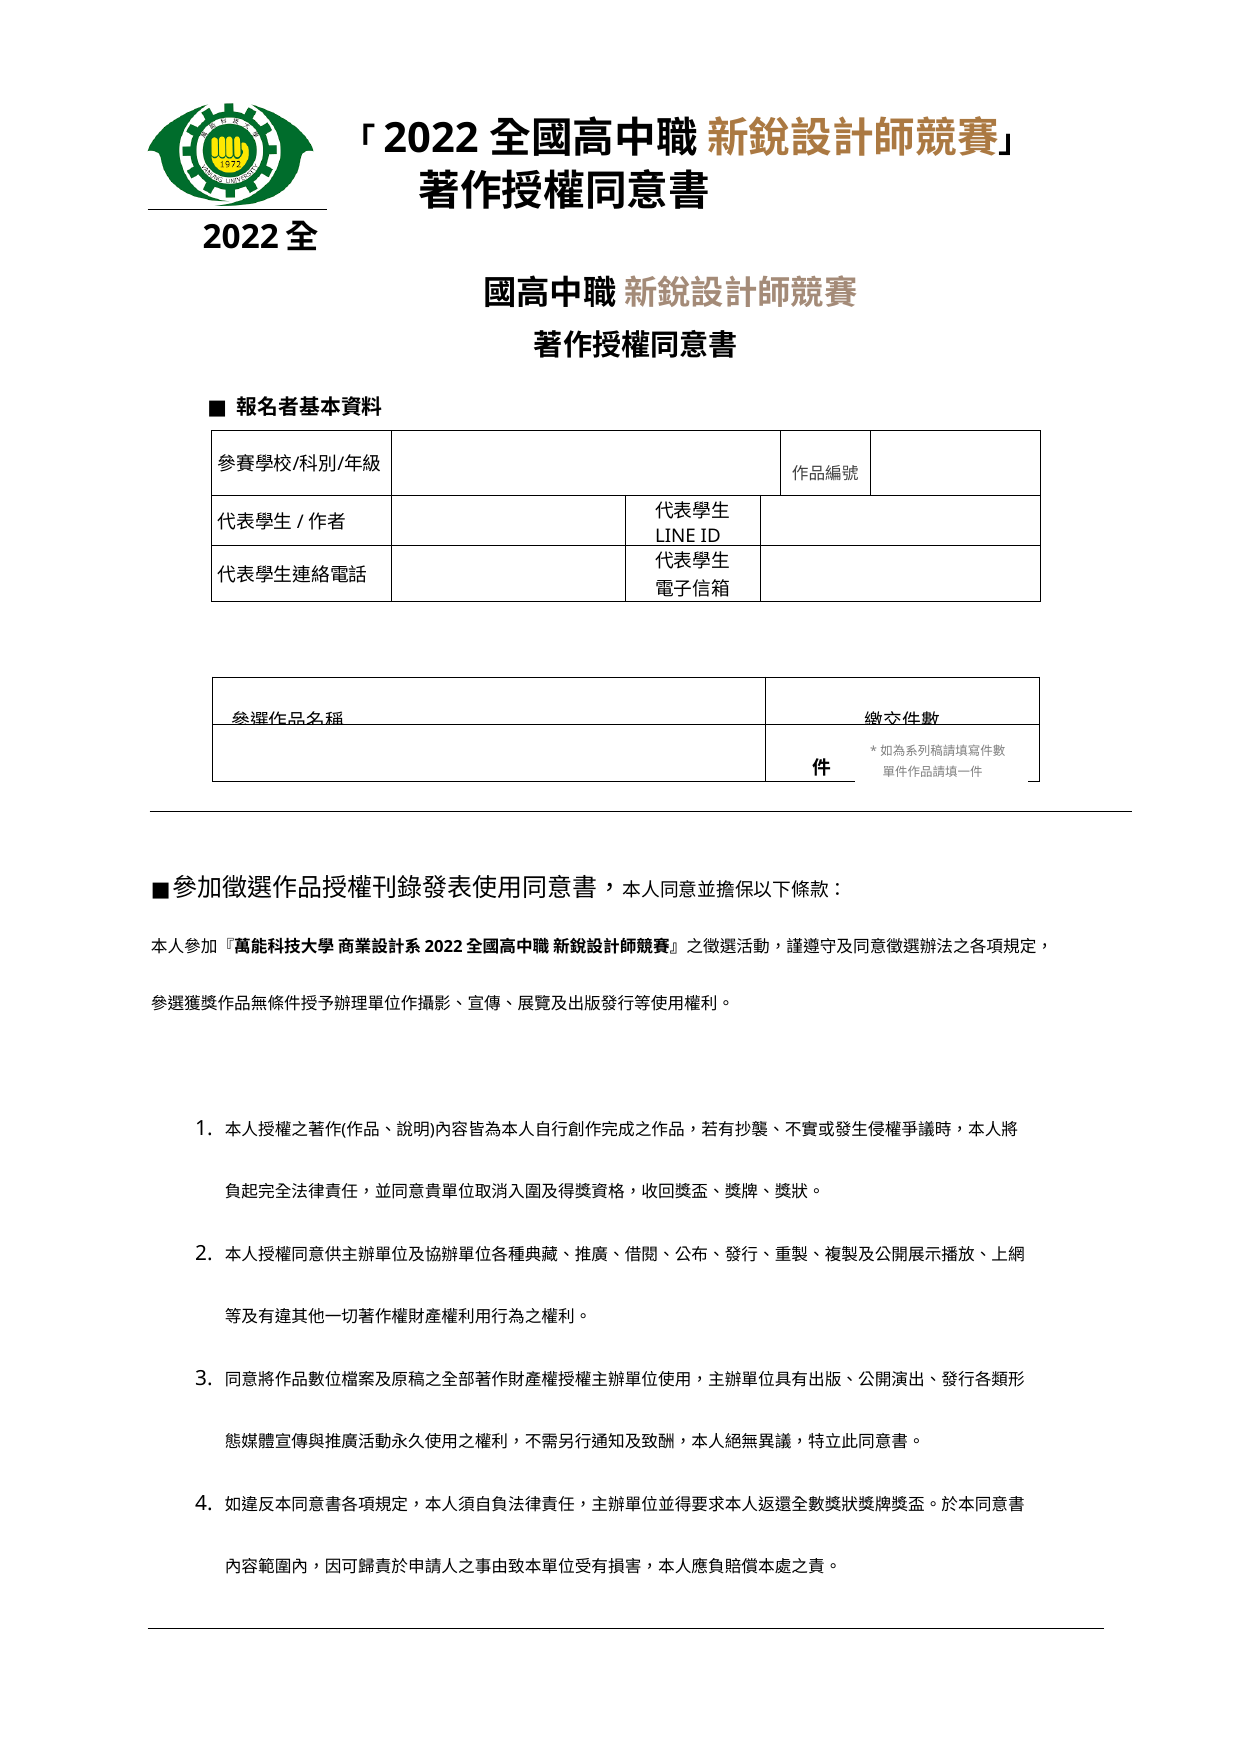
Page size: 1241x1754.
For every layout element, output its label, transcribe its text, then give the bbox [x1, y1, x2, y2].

table_cell [761, 496, 1040, 545]
table_cell [761, 546, 1040, 601]
table_cell 代表學生連絡電話 [212, 546, 391, 601]
table_header [871, 431, 1040, 495]
table_cell 代表學生 電子信箱 [626, 546, 760, 601]
table_cell [213, 725, 765, 781]
table_header 2022全國高中職 新銳設計師競賽 著作授權同意書 報名者基本資料 ■參加徵選作品授權刊錄發表使用同意書，本人同意並擔保以下條款： 本人參加『萬能科技大學 商業設計系2022全國高中職 新銳設計師競賽』之徵選活動，謹遵守及同意徵選辦法之各項規定， 參選獲獎作品無條件授予辦理單位作攝影、宣傳、展覽及出版發行等使用權利。 本人授權之著作(作品、說明)內容皆為本人自行創作完成之作品，若有抄襲、不實或發生侵權爭議時，本人將負起完全法律責任，並同意貴單位取消入圍及得獎資格，收回獎盃、獎牌、獎狀。 本人授權同意供主辦單位及協辦單位各種典藏、推廣、借閱、公布、發行、重製、複製及公開展示播放、上網等及有違其他一切著作權財產權利用行為之權利。 同意將作品數位檔案及原稿之全部著作財產權授權主辦單位使用，主辦單位具有出版、公開演出、發行各類形態媒體宣傳與推廣活動永久使用之權利，不需另行通知及致酬，本人絕無異議，特立此同意書。 如違反本同意書各項規定，本人須自負法律責任，主辦單位並得要求本人返還全數獎狀獎牌獎盃。於本同意書內容範圍內，因可歸責於申請人之事由致本單位受有損害，本人應負賠償本處之責。 本人已詳閱「萬能科技大學 商業設計系2022全國高中職 新銳設計師競賽」智慧財產權聲明暨蒐集、處理及利用參賽者資料告知書無誤，並同意執行單位於辦理活動之目的範圍內使用本人所提供之個人資料，本人並保證所提供之各項資料均正確無誤，如有不實，悉由本人負起相關法律責任。 授權者 1. 2. 3. 4. 5. 6. 7. 8. 〈親自簽名〉 西元 年 月 日 ⊙著作授權同意書(參賽方每件作品簽署乙份╱兩人以上共同創作者皆須親自簽署)。 [148, 210, 1104, 1628]
table_cell 代表學生 LINE ID [626, 496, 760, 545]
table_header 參選作品名稱 [213, 678, 765, 724]
table_cell [392, 546, 625, 601]
table_header [392, 431, 780, 495]
table_cell 件 [766, 725, 1039, 788]
table_header 繳交件數 [766, 678, 1039, 724]
table_header 作品編號 (承辦單位填寫) [781, 431, 870, 495]
table_header 參賽學校/科別/年級 [212, 431, 391, 495]
table_cell [392, 496, 625, 545]
table_cell 代表學生 / 作者 [212, 496, 391, 545]
